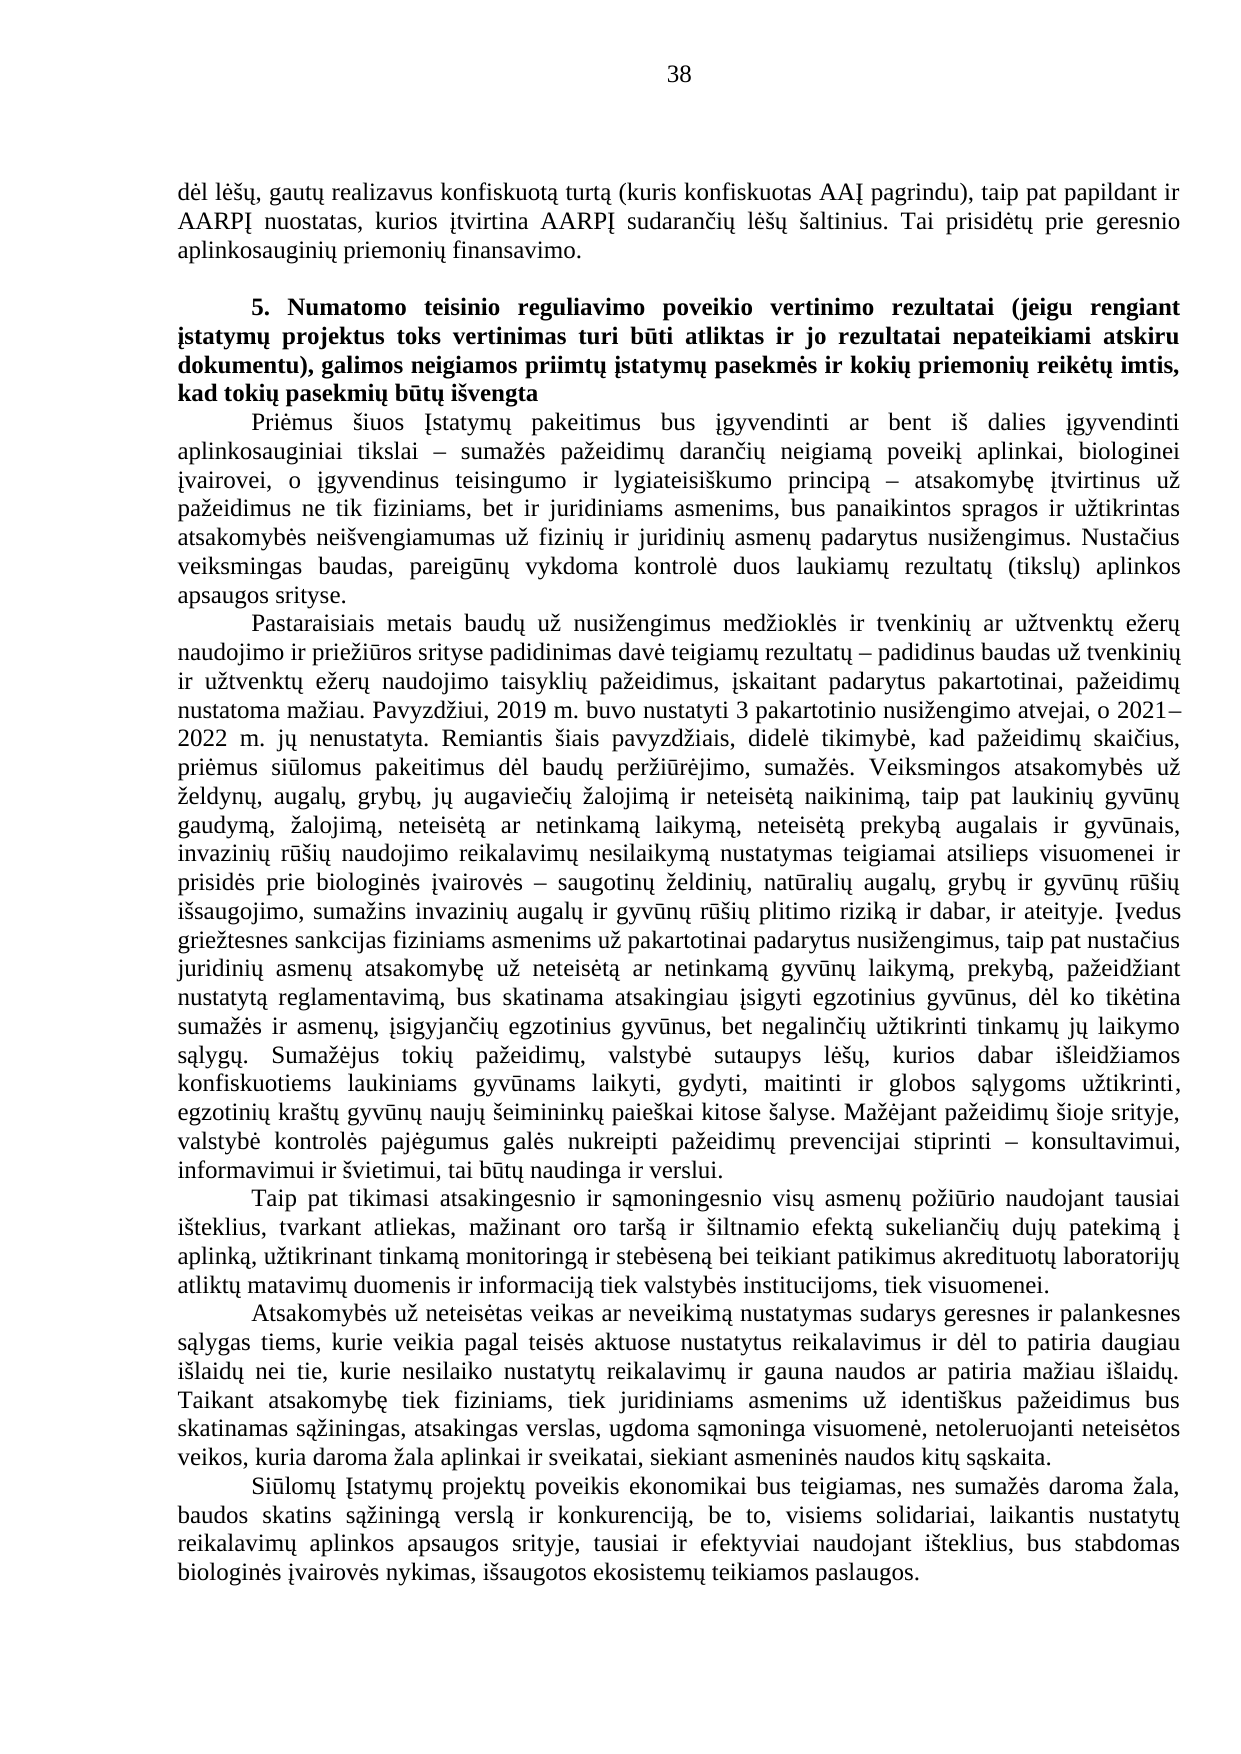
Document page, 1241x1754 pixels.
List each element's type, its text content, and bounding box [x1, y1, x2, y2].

text dėl lėšų, gautų realizavus konfiskuotą turtą (kuris konfiskuotas AAĮ pagrindu), taip pat papildant ir AARPĮ nuostatas, kurios įtvirtina AARPĮ sudarančių lėšų šaltinius. Tai prisidėtų prie geresnio aplinkosauginių priemonių finansavimo. [177, 177, 1181, 263]
text Atsakomybės už neteisėtas veikas ar neveikimą nustatymas sudarys geresnes ir palankesnes sąlygas tiems, kurie veikia pagal teisės aktuose nustatytus reikalavimus ir dėl to patiria daugiau išlaidų nei tie, kurie nesilaiko nustatytų reikalavimų ir gauna naudos ar patiria mažiau išlaidų. Taikant atsakomybę tiek fiziniams, tiek juridiniams asmenims už identiškus pažeidimus bus skatinamas sąžiningas, atsakingas verslas, ugdoma sąmoninga visuomenė, netoleruojanti neteisėtos veikos, kuria daroma žala aplinkai ir sveikatai, siekiant asmeninės naudos kitų sąskaita. [177, 1298, 1181, 1471]
text 5. Numatomo teisinio reguliavimo poveikio vertinimo rezultatai (jeigu rengiant įstatymų projektus toks vertinimas turi būti atliktas ir jo rezultatai nepateikiami atskiru dokumentu), galimos neigiamos priimtų įstatymų pasekmės ir kokių priemonių reikėtų imtis, kad tokių pasekmių būtų išvengta [177, 292, 1181, 407]
text Priėmus šiuos Įstatymų pakeitimus bus įgyvendinti ar bent iš dalies įgyvendinti aplinkosauginiai tikslai – sumažės pažeidimų darančių neigiamą poveikį aplinkai, biologinei įvairovei, o įgyvendinus teisingumo ir lygiateisiškumo principą – atsakomybę įtvirtinus už pažeidimus ne tik fiziniams, bet ir juridiniams asmenims, bus panaikintos spragos ir užtikrintas atsakomybės neišvengiamumas už fizinių ir juridinių asmenų padarytus nusižengimus. Nustačius veiksmingas baudas, pareigūnų vykdoma kontrolė duos laukiamų rezultatų (tikslų) aplinkos apsaugos srityse. [177, 407, 1181, 608]
text Pastaraisiais metais baudų už nusižengimus medžioklės ir tvenkinių ar užtvenktų ežerų naudojimo ir priežiūros srityse padidinimas davė teigiamų rezultatų – padidinus baudas už tvenkinių ir užtvenktų ežerų naudojimo taisyklių pažeidimus, įskaitant padarytus pakartotinai, pažeidimų nustatoma mažiau. Pavyzdžiui, 2019 m. buvo nustatyti 3 pakartotinio nusižengimo atvejai, o 2021–2022 m. jų nenustatyta. Remiantis šiais pavyzdžiais, didelė tikimybė, kad pažeidimų skaičius, priėmus siūlomus pakeitimus dėl baudų peržiūrėjimo, sumažės. Veiksmingos atsakomybės už želdynų, augalų, grybų, jų augaviečių žalojimą ir neteisėtą naikinimą, taip pat laukinių gyvūnų gaudymą, žalojimą, neteisėtą ar netinkamą laikymą, neteisėtą prekybą augalais ir gyvūnais, invazinių rūšių naudojimo reikalavimų nesilaikymą nustatymas teigiamai atsilieps visuomenei ir prisidės prie biologinės įvairovės – saugotinų želdinių, natūralių augalų, grybų ir gyvūnų rūšių išsaugojimo, sumažins invazinių augalų ir gyvūnų rūšių plitimo riziką ir dabar, ir ateityje. Įvedus griežtesnes sankcijas fiziniams asmenims už pakartotinai padarytus nusižengimus, taip pat nustačius juridinių asmenų atsakomybę už neteisėtą ar netinkamą gyvūnų laikymą, prekybą, pažeidžiant nustatytą reglamentavimą, bus skatinama atsakingiau įsigyti egzotinius gyvūnus, dėl ko tikėtina sumažės ir asmenų, įsigyjančių egzotinius gyvūnus, bet negalinčių užtikrinti tinkamų jų laikymo sąlygų. Sumažėjus tokių pažeidimų, valstybė sutaupys lėšų, kurios dabar išleidžiamos konfiskuotiems laukiniams gyvūnams laikyti, gydyti, maitinti ir globos sąlygoms užtikrinti, egzotinių kraštų gyvūnų naujų šeimininkų paieškai kitose šalyse. Mažėjant pažeidimų šioje srityje, valstybė kontrolės pajėgumus galės nukreipti pažeidimų prevencijai stiprinti – konsultavimui, informavimui ir švietimui, tai būtų naudinga ir verslui. [177, 608, 1181, 1183]
text Siūlomų Įstatymų projektų poveikis ekonomikai bus teigiamas, nes sumažės daroma žala, baudos skatins sąžiningą verslą ir konkurenciją, be to, visiems solidariai, laikantis nustatytų reikalavimų aplinkos apsaugos srityje, tausiai ir efektyviai naudojant išteklius, bus stabdomas biologinės įvairovės nykimas, išsaugotos ekosistemų teikiamos paslaugos. [177, 1471, 1181, 1586]
text Taip pat tikimasi atsakingesnio ir sąmoningesnio visų asmenų požiūrio naudojant tausiai išteklius, tvarkant atliekas, mažinant oro taršą ir šiltnamio efektą sukeliančių dujų patekimą į aplinką, užtikrinant tinkamą monitoringą ir stebėseną bei teikiant patikimus akredituotų laboratorijų atliktų matavimų duomenis ir informaciją tiek valstybės institucijoms, tiek visuomenei. [177, 1183, 1181, 1298]
